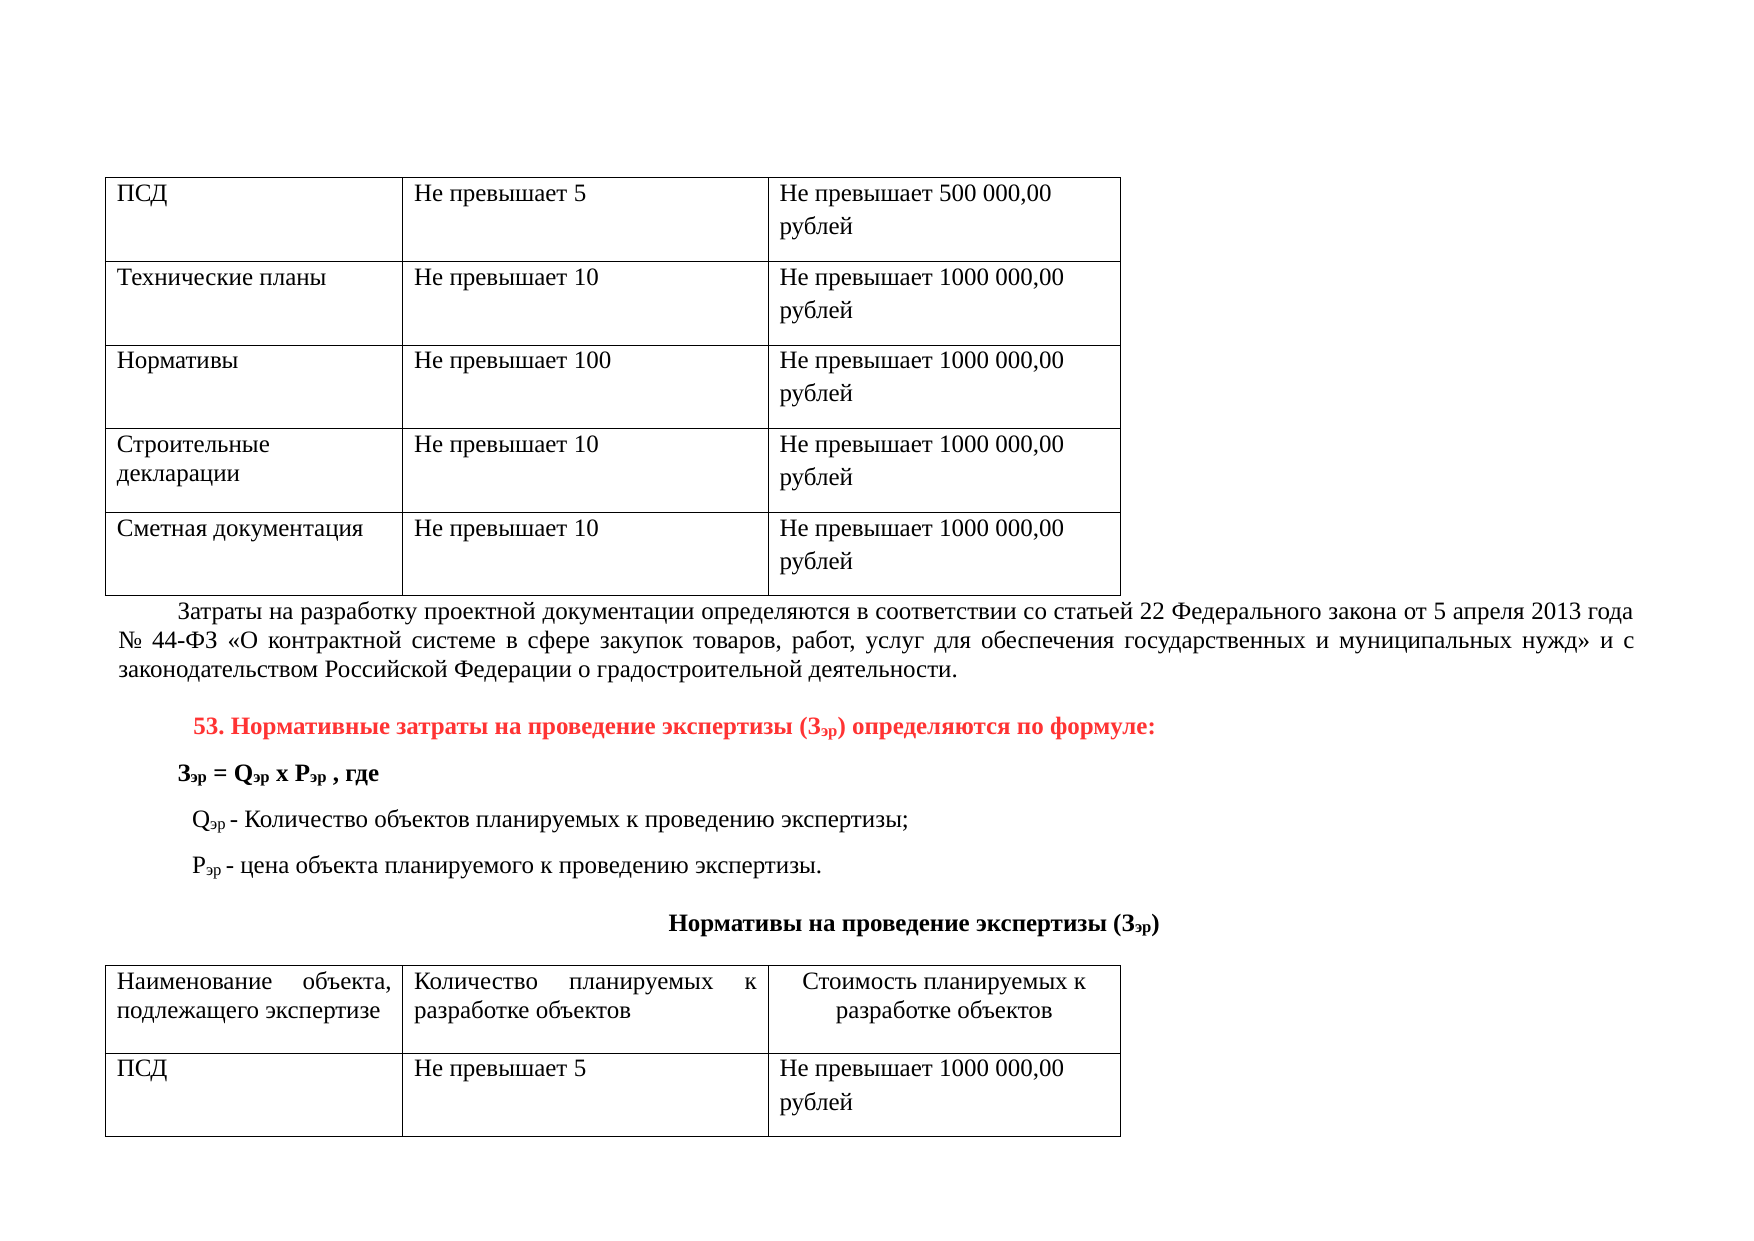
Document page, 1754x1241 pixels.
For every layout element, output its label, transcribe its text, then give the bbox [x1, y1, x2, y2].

table_header Наименование объекта, подлежащего экспертизе [106, 966, 402, 1052]
table_cell Не превышает 1000 000,00 рублей [769, 513, 1120, 595]
table_cell Сметная документация [106, 513, 402, 595]
table_cell Не превышает 5 [403, 1054, 768, 1136]
text 53. Нормативные затраты на проведение экспертизы (Зэр) определяются по формуле: [118, 711, 1636, 740]
table_cell Не превышает 1000 000,00 рублей [769, 429, 1120, 512]
table_cell Нормативы [106, 346, 402, 428]
text Затраты на разработку проектной документации определяются в соответствии со статьей 22 Федерального закона от 5 апреля 2013 года № 44-ФЗ «О контрактной системе в сфере закупок товаров, работ, услуг для обеспечения государственных и муниципальных нужд» и с законодательством Российской Федерации о градостроительной деятельности. [118, 596, 1636, 683]
table_cell Не превышает 1000 000,00 рублей [769, 262, 1120, 344]
table_header Стоимость планируемых к разработке объектов [769, 966, 1120, 1052]
text Qэр - Количество объектов планируемых к проведению экспертизы; [118, 804, 1636, 833]
table_cell Строительные декларации [106, 429, 402, 512]
table_cell Не превышает 500 000,00 рублей [769, 178, 1120, 261]
table_cell ПСД [106, 178, 402, 261]
table_cell Не превышает 10 [403, 513, 768, 595]
table_cell Не превышает 10 [403, 262, 768, 344]
table_cell Не превышает 1000 000,00 рублей [769, 346, 1120, 428]
table_cell Технические планы [106, 262, 402, 344]
text Нормативы на проведение экспертизы (Зэр) [118, 908, 1636, 936]
table_cell Не превышает 10 [403, 429, 768, 512]
table_cell Не превышает 5 [403, 178, 768, 261]
table_cell ПСД [106, 1054, 402, 1136]
table_header Количество планируемых к разработке объектов [403, 966, 768, 1052]
text Pэр - цена объекта планируемого к проведению экспертизы. [156, 850, 1636, 879]
table_cell Не превышает 1000 000,00 рублей [769, 1054, 1120, 1136]
table_cell Не превышает 100 [403, 346, 768, 428]
text Зэр = Qэр х Pэр , где [118, 758, 1636, 786]
